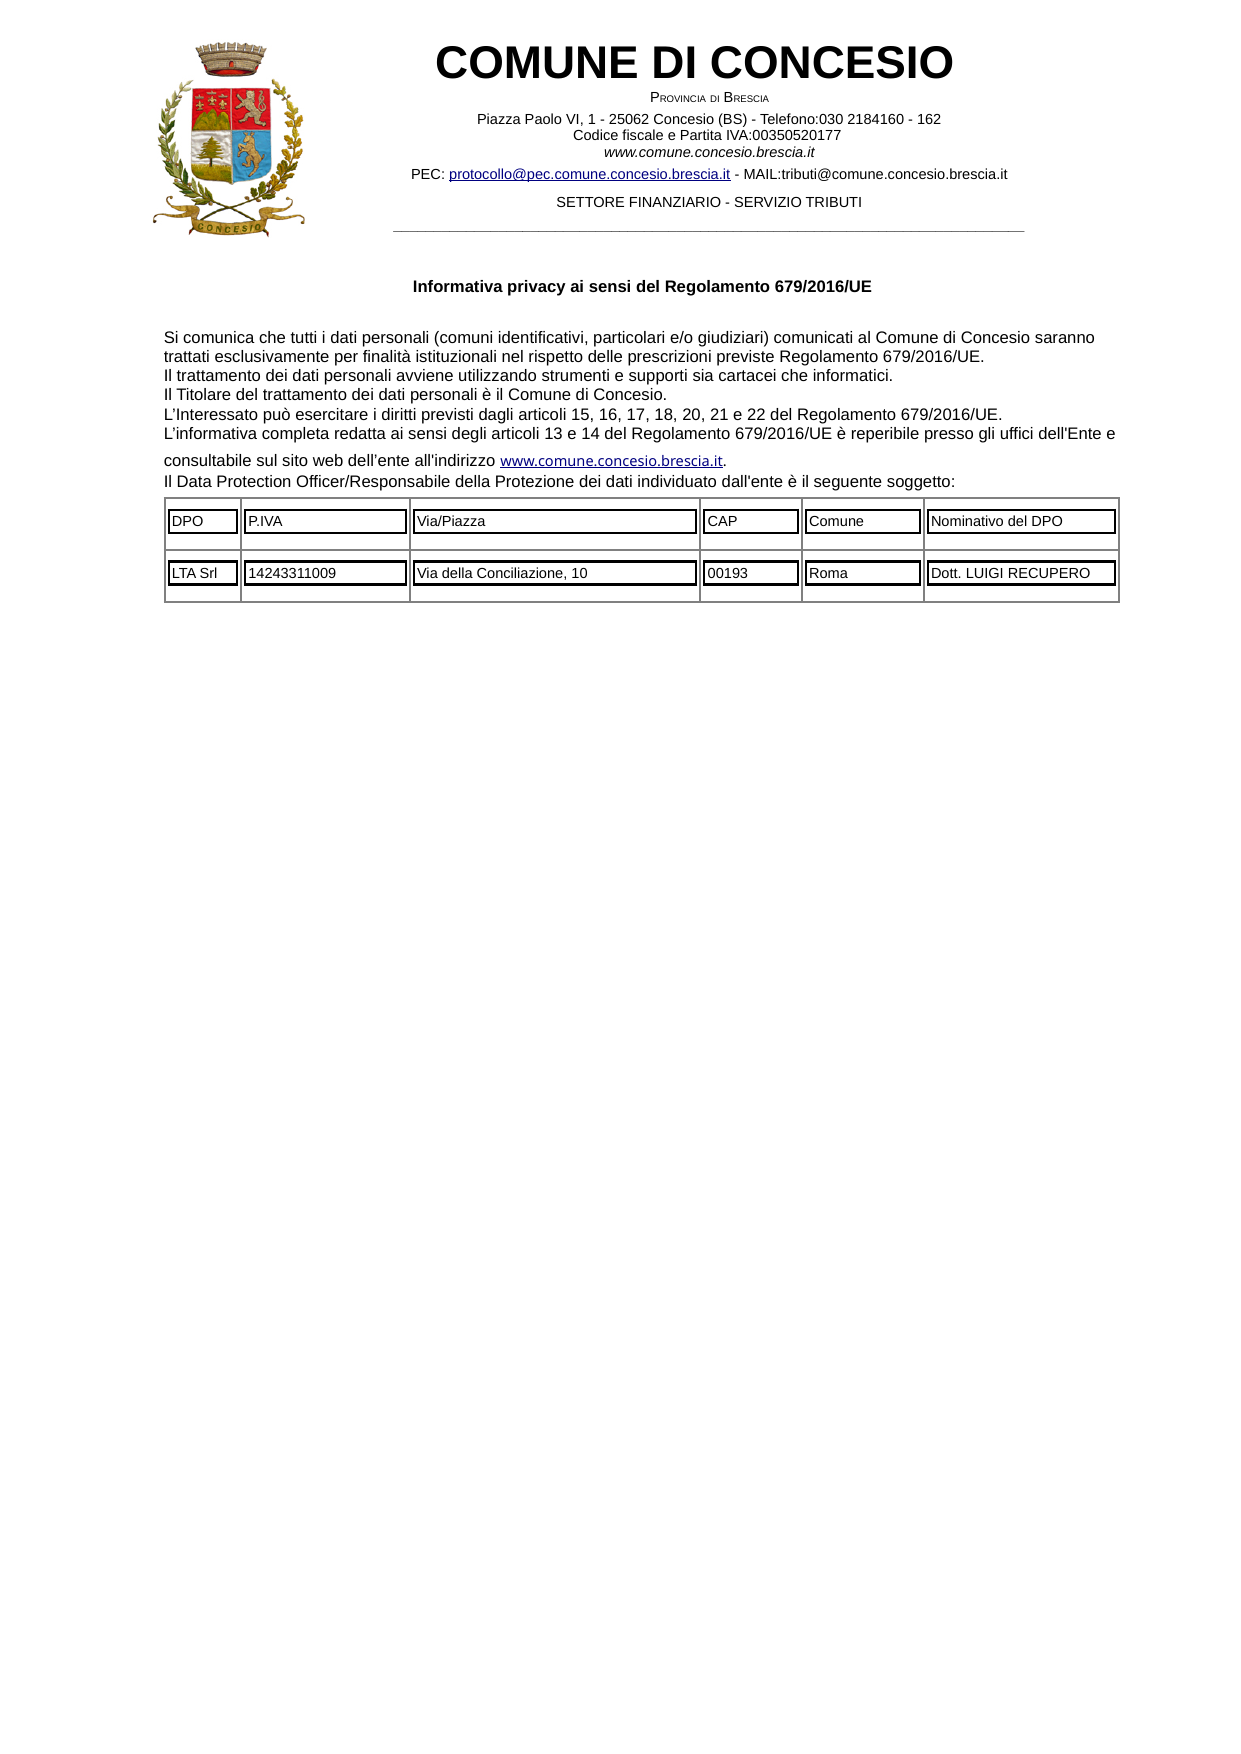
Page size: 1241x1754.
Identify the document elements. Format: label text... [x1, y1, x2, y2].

text Si comunica che tutti i dati personali (comuni identificativi, particolari e/o giudiziari) comunicati al Comune di Concesio saranno trattati esclusivamente per finalità istituzionali nel rispetto delle prescrizioni previste Regolamento 679/2016/UE. Il trattamento dei dati personali avviene utilizzando strumenti e supporti sia cartacei che informatici. Il Titolare del trattamento dei dati personali è il Comune di Concesio. L’Interessato può esercitare i diritti previsti dagli articoli 15, 16, 17, 18, 20, 21 e 22 del Regolamento 679/2016/UE. L’informativa completa redatta ai sensi degli articoli 13 e 14 del Regolamento 679/2016/UE è reperibile presso gli uffici dell'Ente e consultabile sul sito web dell’ente all'indirizzo www.comune.concesio.brescia.it. Il Data Protection Officer/Responsabile della Protezione dei dati individuato dall'ente è il seguente soggetto: [163, 308, 1121, 491]
table_header Via/Piazza [411, 499, 699, 549]
table_cell Dott. LUIGI RECUPERO [925, 551, 1118, 601]
table_cell LTA Srl [166, 551, 240, 601]
table_header DPO [166, 499, 240, 549]
picture [150, 39, 309, 239]
table_header Comune [803, 499, 923, 549]
table_header CAP [701, 499, 801, 549]
table_cell 14243311009 [242, 551, 409, 601]
table_cell Via della Conciliazione, 10 [411, 551, 699, 601]
table_cell 00193 [701, 551, 801, 601]
table_header P.IVA [242, 499, 409, 549]
table_header Nominativo del DPO [925, 499, 1118, 549]
text Informativa privacy ai sensi del Regolamento 679/2016/UE [163, 276, 1121, 296]
table_cell Roma [803, 551, 923, 601]
